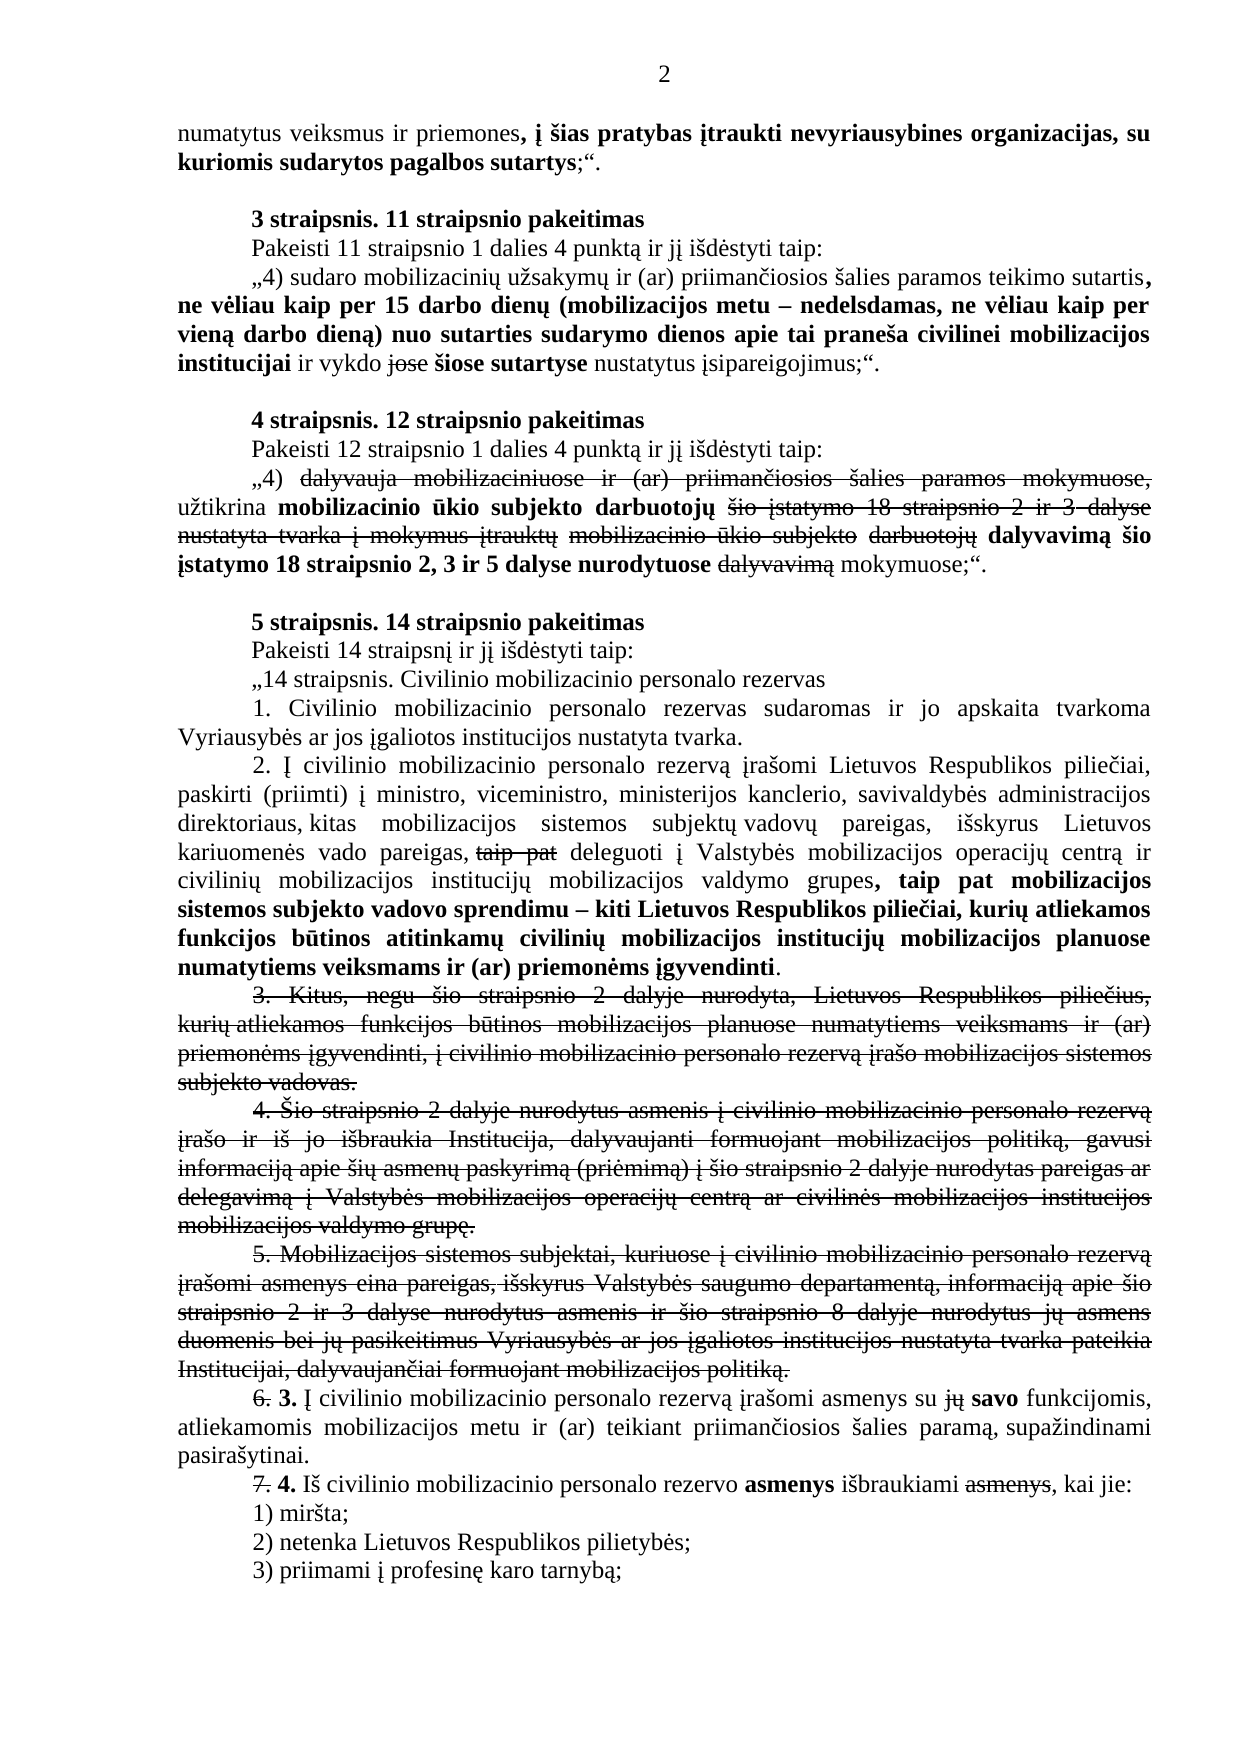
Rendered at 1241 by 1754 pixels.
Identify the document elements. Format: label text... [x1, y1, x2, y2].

text 5. Mobilizacijos sistemos subjektai, kuriuose į civilinio mobilizacinio personalo rezervą įrašomi asmenys eina pareigas, išskyrus Valstybės saugumo departamentą, informaciją apie šio straipsnio 2 ir 3 dalyse nurodytus asmenis ir šio straipsnio 8 dalyje nurodytus jų asmens duomenis bei jų pasikeitimus Vyriausybės ar jos įgaliotos institucijos nustatyta tvarka pateikia Institucijai, dalyvaujančiai formuojant mobilizacijos politiką. [177, 1342, 1152, 1383]
text 4. Šio straipsnio 2 dalyje nurodytus asmenis į civilinio mobilizacinio personalo rezervą įrašo ir iš jo išbraukia Institucija, dalyvaujanti formuojant mobilizacijos politiką, gavusi informaciją apie šių asmenų paskyrimą (priėmimą) į šio straipsnio 2 dalyje nurodytas pareigas ar delegavimą į Valstybės mobilizacijos operacijų centrą ar civilinės mobilizacijos institucijos mobilizacijos valdymo grupę. [177, 1141, 1152, 1197]
text 2) netenka Lietuvos Respublikos pilietybės; [177, 1527, 1152, 1556]
text 4 straipsnis. 12 straipsnio pakeitimas [177, 406, 1152, 434]
text 3) priimami į profesinę karo tarnybą; [177, 1556, 1152, 1584]
text 5. Mobilizacijos sistemos subjektai, kuriuose į civilinio mobilizacinio personalo rezervą įrašomi asmenys eina pareigas, išskyrus Valstybės saugumo departamentą, informaciją apie šio straipsnio 2 ir 3 dalyse nurodytus asmenis ir šio straipsnio 8 dalyje nurodytus jų asmens duomenis bei jų pasikeitimus Vyriausybės ar jos įgaliotos institucijos nustatyta tvarka pateikia Institucijai, dalyvaujančiai formuojant mobilizacijos politiką. [177, 1285, 1152, 1341]
text 1. Civilinio mobilizacinio personalo rezervas sudaromas ir jo apskaita tvarkoma Vyriausybės ar jos įgaliotos institucijos nustatyta tvarka. [177, 693, 1152, 751]
text 2. Į civilinio mobilizacinio personalo rezervą įrašomi Lietuvos Respublikos piliečiai, paskirti (priimti) į ministro, viceministro, ministerijos kanclerio, savivaldybės administracijos direktoriaus, kitas mobilizacijos sistemos subjektų vadovų pareigas, išskyrus Lietuvos kariuomenės vado pareigas, taip pat deleguoti į Valstybės mobilizacijos operacijų centrą ir civilinių mobilizacijos institucijų mobilizacijos valdymo grupes, taip pat mobilizacijos sistemos subjekto vadovo sprendimu – kiti Lietuvos Respublikos piliečiai, kurių atliekamos funkcijos būtinos atitinkamų civilinių mobilizacijos institucijų mobilizacijos planuose numatytiems veiksmams ir (ar) priemonėms įgyvendinti. [177, 751, 1152, 981]
text 3 straipsnis. 11 straipsnio pakeitimas [177, 204, 1152, 233]
text 4. Šio straipsnio 2 dalyje nurodytus asmenis į civilinio mobilizacinio personalo rezervą įrašo ir iš jo išbraukia Institucija, dalyvaujanti formuojant mobilizacijos politiką, gavusi informaciją apie šių asmenų paskyrimą (priėmimą) į šio straipsnio 2 dalyje nurodytas pareigas ar delegavimą į Valstybės mobilizacijos operacijų centrą ar civilinės mobilizacijos institucijos mobilizacijos valdymo grupę. [177, 1198, 1152, 1239]
text 3. Kitus, negu šio straipsnio 2 dalyje nurodyta, Lietuvos Respublikos piliečius, kurių atliekamos funkcijos būtinos mobilizacijos planuose numatytiems veiksmams ir (ar) priemonėms įgyvendinti, į civilinio mobilizacinio personalo rezervą įrašo mobilizacijos sistemos subjekto vadovas. [177, 1055, 1152, 1096]
text 7. 4. Iš civilinio mobilizacinio personalo rezervo asmenys išbraukiami asmenys, kai jie: [177, 1469, 1152, 1498]
text numatytus veiksmus ir priemones, į šias pratybas įtraukti nevyriausybines organizacijas, su kuriomis sudarytos pagalbos sutartys;“. [177, 118, 1152, 176]
text „14 straipsnis. Civilinio mobilizacinio personalo rezervas [177, 664, 1152, 693]
text „4) dalyvauja mobilizaciniuose ir (ar) priimančiosios šalies paramos mokymuose, užtikrina mobilizacinio ūkio subjekto darbuotojų šio įstatymo 18 straipsnio 2 ir 3 dalyse nustatyta tvarka į mokymus įtrauktų mobilizacinio ūkio subjekto darbuotojų dalyvavimą šio įstatymo 18 straipsnio 2, 3 ir 5 dalyse nurodytuose dalyvavimą mokymuose;“. [177, 463, 1152, 578]
text Pakeisti 14 straipsnį ir jį išdėstyti taip: [177, 636, 1152, 664]
text „4) sudaro mobilizacinių užsakymų ir (ar) priimančiosios šalies paramos teikimo sutartis, ne vėliau kaip per 15 darbo dienų (mobilizacijos metu – nedelsdamas, ne vėliau kaip per vieną darbo dieną) nuo sutarties sudarymo dienos apie tai praneša civilinei mobilizacijos institucijai ir vykdo jose šiose sutartyse nustatytus įsipareigojimus;“. [177, 262, 1152, 377]
text Pakeisti 12 straipsnio 1 dalies 4 punktą ir jį išdėstyti taip: [177, 434, 1152, 463]
text 4. Šio straipsnio 2 dalyje nurodytus asmenis į civilinio mobilizacinio personalo rezervą įrašo ir iš jo išbraukia Institucija, dalyvaujanti formuojant mobilizacijos politiką, gavusi informaciją apie šių asmenų paskyrimą (priėmimą) į šio straipsnio 2 dalyje nurodytas pareigas ar delegavimą į Valstybės mobilizacijos operacijų centrą ar civilinės mobilizacijos institucijos mobilizacijos valdymo grupę. [177, 1096, 1152, 1140]
text 6. 3. Į civilinio mobilizacinio personalo rezervą įrašomi asmenys su jų savo funkcijomis, atliekamomis mobilizacijos metu ir (ar) teikiant priimančiosios šalies paramą, supažindinami pasirašytinai. [177, 1383, 1152, 1469]
text 5 straipsnis. 14 straipsnio pakeitimas [177, 607, 1152, 636]
text 3. Kitus, negu šio straipsnio 2 dalyje nurodyta, Lietuvos Respublikos piliečius, kurių atliekamos funkcijos būtinos mobilizacijos planuose numatytiems veiksmams ir (ar) priemonėms įgyvendinti, į civilinio mobilizacinio personalo rezervą įrašo mobilizacijos sistemos subjekto vadovas. [177, 981, 1152, 1054]
text 1) miršta; [177, 1498, 1152, 1527]
text 5. Mobilizacijos sistemos subjektai, kuriuose į civilinio mobilizacinio personalo rezervą įrašomi asmenys eina pareigas, išskyrus Valstybės saugumo departamentą, informaciją apie šio straipsnio 2 ir 3 dalyse nurodytus asmenis ir šio straipsnio 8 dalyje nurodytus jų asmens duomenis bei jų pasikeitimus Vyriausybės ar jos įgaliotos institucijos nustatyta tvarka pateikia Institucijai, dalyvaujančiai formuojant mobilizacijos politiką. [177, 1239, 1152, 1284]
text Pakeisti 11 straipsnio 1 dalies 4 punktą ir jį išdėstyti taip: [177, 233, 1152, 262]
